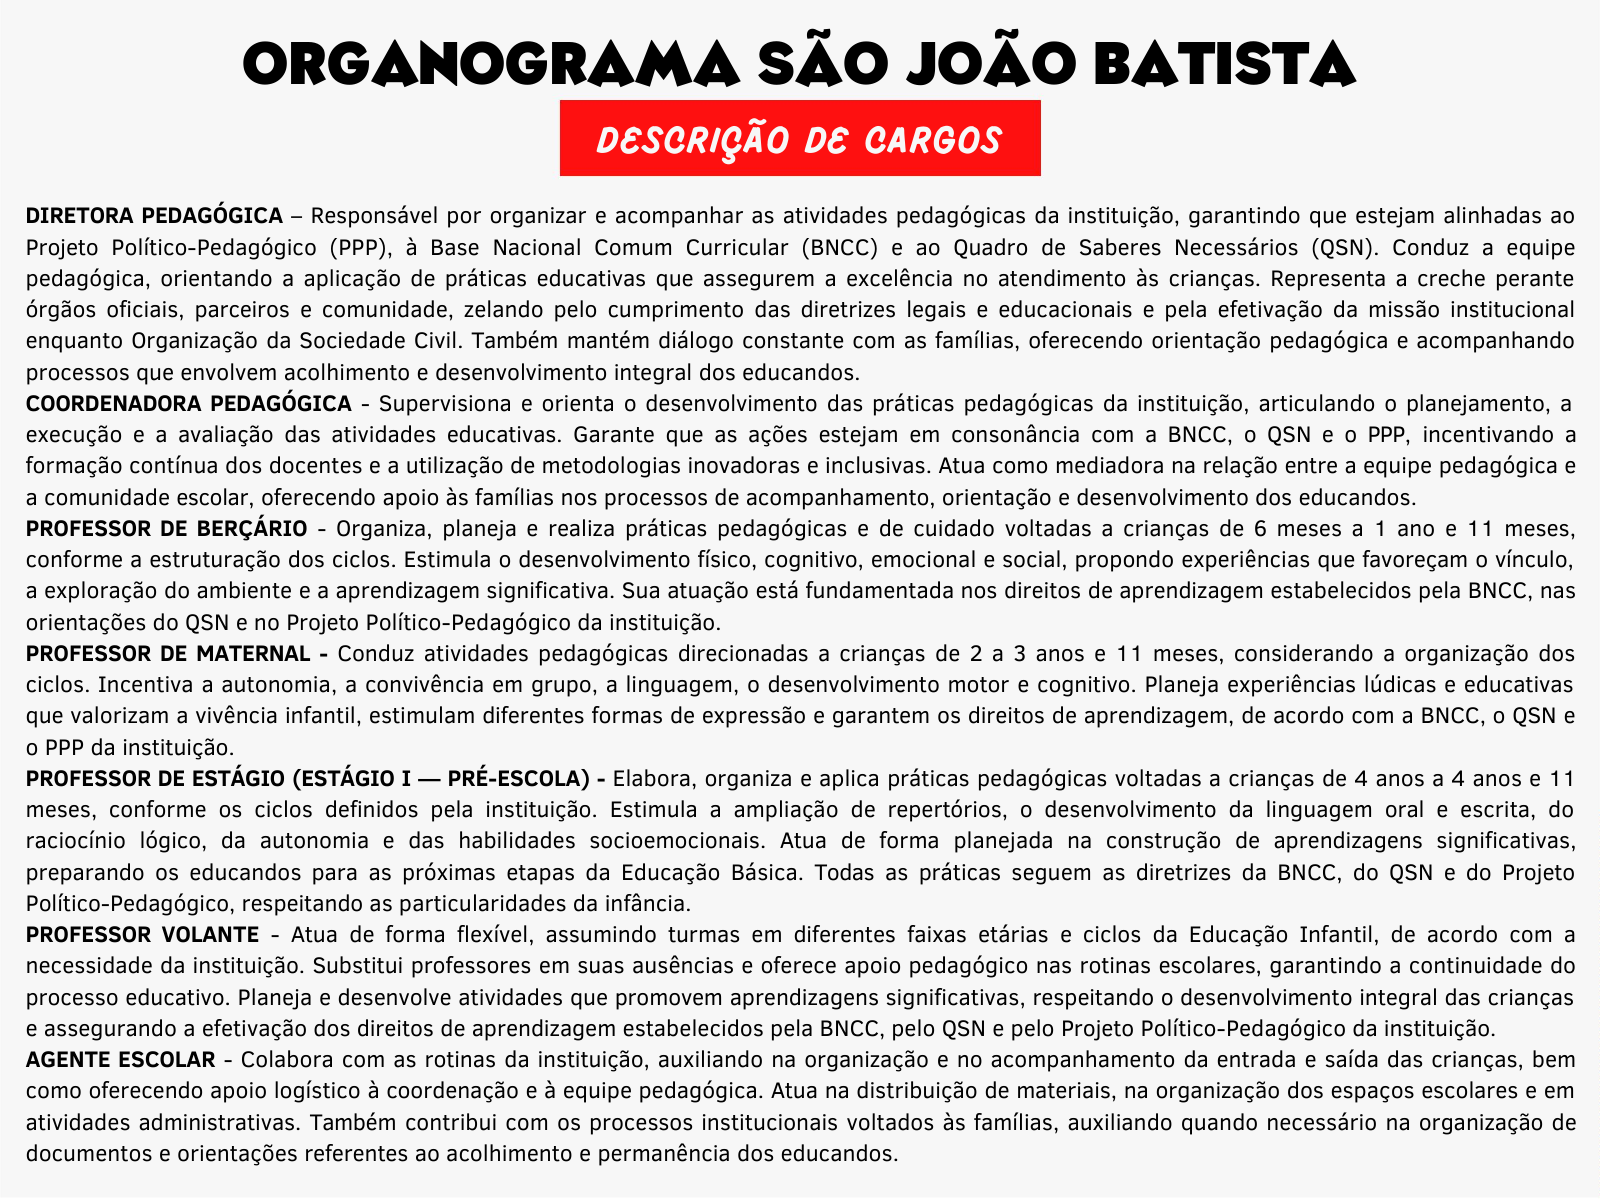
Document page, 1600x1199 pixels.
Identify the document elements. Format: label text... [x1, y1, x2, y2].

text COORDENADORA PEDAGÓGICA - Supervisiona e orienta o desenvolvimento das práticas pedagógicas da instituição, articulando o planejamento, a [25, 386, 1600, 417]
text formação contínua dos docentes e a utilização de metodologias inovadoras e inclusivas. Atua como mediadora na relação entre a equipe pedagógica e [25, 449, 1600, 480]
text orientações do QSN e no Projeto Político-Pedagógico da instituição. [25, 605, 1600, 636]
text enquanto Organização da Sociedade Civil. Também mantém diálogo constante com as famílias, oferecendo orientação pedagógica e acompanhando [25, 324, 1600, 355]
text a comunidade escolar, oferecendo apoio às famílias nos processos de acompanhamento, orientação e desenvolvimento dos educandos. [25, 480, 1600, 511]
text que valorizam a vivência infantil, estimulam diferentes formas de expressão e garantem os direitos de aprendizagem, de acordo com a BNCC, o QSN e [25, 699, 1600, 730]
text meses, conforme os ciclos definidos pela instituição. Estimula a ampliação de repertórios, o desenvolvimento da linguagem oral e escrita, do [25, 793, 1600, 824]
text o PPP da instituição. [25, 730, 1600, 761]
text ORGANOGRAMA SÃO JOÃO BATISTA [243, 16, 1382, 101]
text Projeto Político-Pedagógico (PPP), à Base Nacional Comum Curricular (BNCC) e ao Quadro de Saberes Necessários (QSN). Conduz a equipe [25, 230, 1600, 261]
picture [0, 0, 1600, 1199]
text preparando os educandos para as próximas etapas da Educação Básica. Todas as práticas seguem as diretrizes da BNCC, do QSN e do Projeto [25, 855, 1600, 886]
text PROFESSOR DE BERÇÁRIO - Organiza, planeja e realiza práticas pedagógicas e de cuidado voltadas a crianças de 6 meses a 1 ano e 11 meses, [25, 511, 1600, 542]
text PROFESSOR DE MATERNAL - Conduz atividades pedagógicas direcionadas a crianças de 2 a 3 anos e 11 meses, considerando a organização dos [25, 636, 1600, 667]
text como oferecendo apoio logístico à coordenação e à equipe pedagógica. Atua na distribuição de materiais, na organização dos espaços escolares e em [25, 1074, 1600, 1105]
text pedagógica, orientando a aplicação de práticas educativas que assegurem a excelência no atendimento às crianças. Representa a creche perante [25, 261, 1600, 292]
text DIRETORA PEDAGÓGICA – Responsável por organizar e acompanhar as atividades pedagógicas da instituição, garantindo que estejam alinhadas ao [25, 199, 1600, 230]
text PROFESSOR VOLANTE - Atua de forma flexível, assumindo turmas em diferentes faixas etárias e ciclos da Educação Infantil, de acordo com a [25, 918, 1600, 949]
text AGENTE ESCOLAR - Colabora com as rotinas da instituição, auxiliando na organização e no acompanhamento da entrada e saída das crianças, bem [25, 1043, 1600, 1074]
text atividades administrativas. Também contribui com os processos institucionais voltados às famílias, auxiliando quando necessário na organização de [25, 1105, 1600, 1136]
text DESCRIÇÃO DE CARGOS [599, 109, 1026, 164]
text Político-Pedagógico, respeitando as particularidades da infância. [25, 886, 1600, 917]
text a exploração do ambiente e a aprendizagem significativa. Sua atuação está fundamentada nos direitos de aprendizagem estabelecidos pela BNCC, nas [25, 574, 1600, 605]
text raciocínio lógico, da autonomia e das habilidades socioemocionais. Atua de forma planejada na construção de aprendizagens significativas, [25, 824, 1600, 855]
text ciclos. Incentiva a autonomia, a convivência em grupo, a linguagem, o desenvolvimento motor e cognitivo. Planeja experiências lúdicas e educativas [25, 668, 1600, 699]
text documentos e orientações referentes ao acolhimento e permanência dos educandos. [25, 1136, 1600, 1167]
text processos que envolvem acolhimento e desenvolvimento integral dos educandos. [25, 355, 1600, 386]
text conforme a estruturação dos ciclos. Estimula o desenvolvimento físico, cognitivo, emocional e social, propondo experiências que favoreçam o vínculo, [25, 543, 1600, 574]
text execução e a avaliação das atividades educativas. Garante que as ações estejam em consonância com a BNCC, o QSN e o PPP, incentivando a [25, 418, 1600, 449]
text e assegurando a efetivação dos direitos de aprendizagem estabelecidos pela BNCC, pelo QSN e pelo Projeto Político-Pedagógico da instituição. [25, 1011, 1600, 1042]
text PROFESSOR DE ESTÁGIO (ESTÁGIO I — PRÉ-ESCOLA) - Elabora, organiza e aplica práticas pedagógicas voltadas a crianças de 4 anos a 4 anos e 11 [25, 761, 1600, 792]
text processo educativo. Planeja e desenvolve atividades que promovem aprendizagens significativas, respeitando o desenvolvimento integral das crianças [25, 980, 1600, 1011]
text órgãos oficiais, parceiros e comunidade, zelando pelo cumprimento das diretrizes legais e educacionais e pela efetivação da missão institucional [25, 293, 1600, 324]
text necessidade da instituição. Substitui professores em suas ausências e oferece apoio pedagógico nas rotinas escolares, garantindo a continuidade do [25, 949, 1600, 980]
